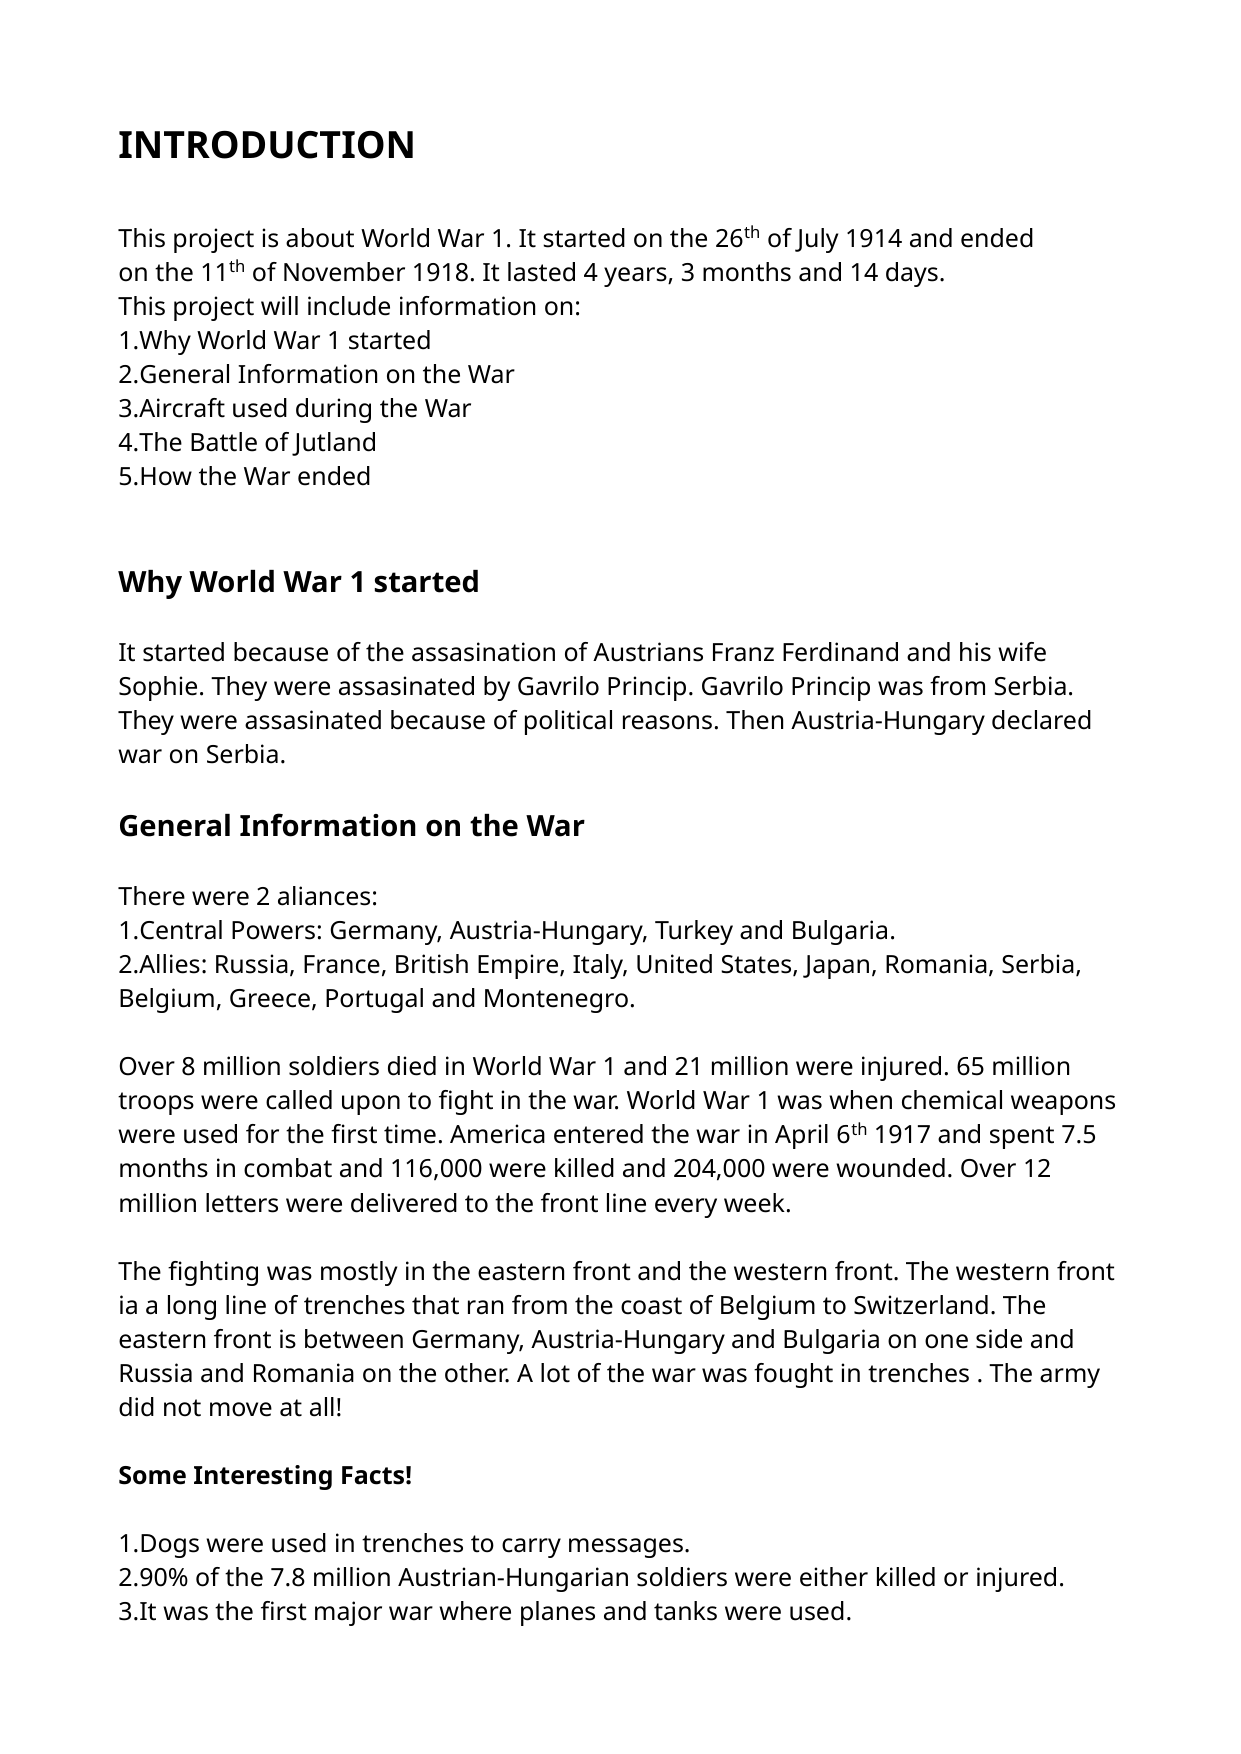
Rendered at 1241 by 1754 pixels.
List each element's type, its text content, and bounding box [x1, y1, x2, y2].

text Over 8 million soldiers died in World War 1 and 21 million were injured. 65 million troops were called upon to fight in the war. World War 1 was when chemical weapons were used for the first time. America entered the war in April 6th 1917 and spent 7.5 months in combat and 116,000 were killed and 204,000 were wounded. Over 12 million letters were delivered to the front line every week. [118, 1049, 1122, 1219]
text INTRODUCTION [118, 118, 1122, 169]
list Dogs were used in trenches to carry messages. [118, 1526, 1122, 1560]
text This project is about World War 1. It started on the 26th of July 1914 and ended [118, 220, 1122, 254]
list Allies: Russia, France, British Empire, Italy, United States, Japan, Romania, Serbia, Belgium, Greece, Portugal and Montenegro. [118, 947, 1122, 1015]
list It was the first major war where planes and tanks were used. [118, 1594, 1122, 1628]
text This project will include information on: [118, 288, 1122, 322]
text General Information on the War [118, 805, 1122, 844]
text There were 2 aliances: [118, 879, 1122, 913]
list 90% of the 7.8 million Austrian-Hungarian soldiers were either killed or injured. [118, 1560, 1122, 1594]
list The Battle of Jutland [118, 424, 1122, 459]
text It started because of the assasination of Austrians Franz Ferdinand and his wife Sophie. They were assasinated by Gavrilo Princip. Gavrilo Princip was from Serbia. They were assasinated because of political reasons. Then Austria-Hungary declared war on Serbia. [118, 634, 1122, 771]
text Why World War 1 started [118, 561, 1122, 601]
text The fighting was mostly in the eastern front and the western front. The western front ia a long line of trenches that ran from the coast of Belgium to Switzerland. The eastern front is between Germany, Austria-Hungary and Bulgaria on one side and Russia and Romania on the other. A lot of the war was fought in trenches . The army did not move at all! [118, 1253, 1122, 1424]
list Why World War 1 started [118, 322, 1122, 356]
list Aircraft used during the War [118, 391, 1122, 424]
text on the 11th of November 1918. It lasted 4 years, 3 months and 14 days. [118, 254, 1122, 288]
list Central Powers: Germany, Austria-Hungary, Turkey and Bulgaria. [118, 913, 1122, 947]
text Some Interesting Facts! [118, 1458, 1122, 1492]
list General Information on the War [118, 356, 1122, 391]
list How the War ended [118, 459, 1122, 493]
